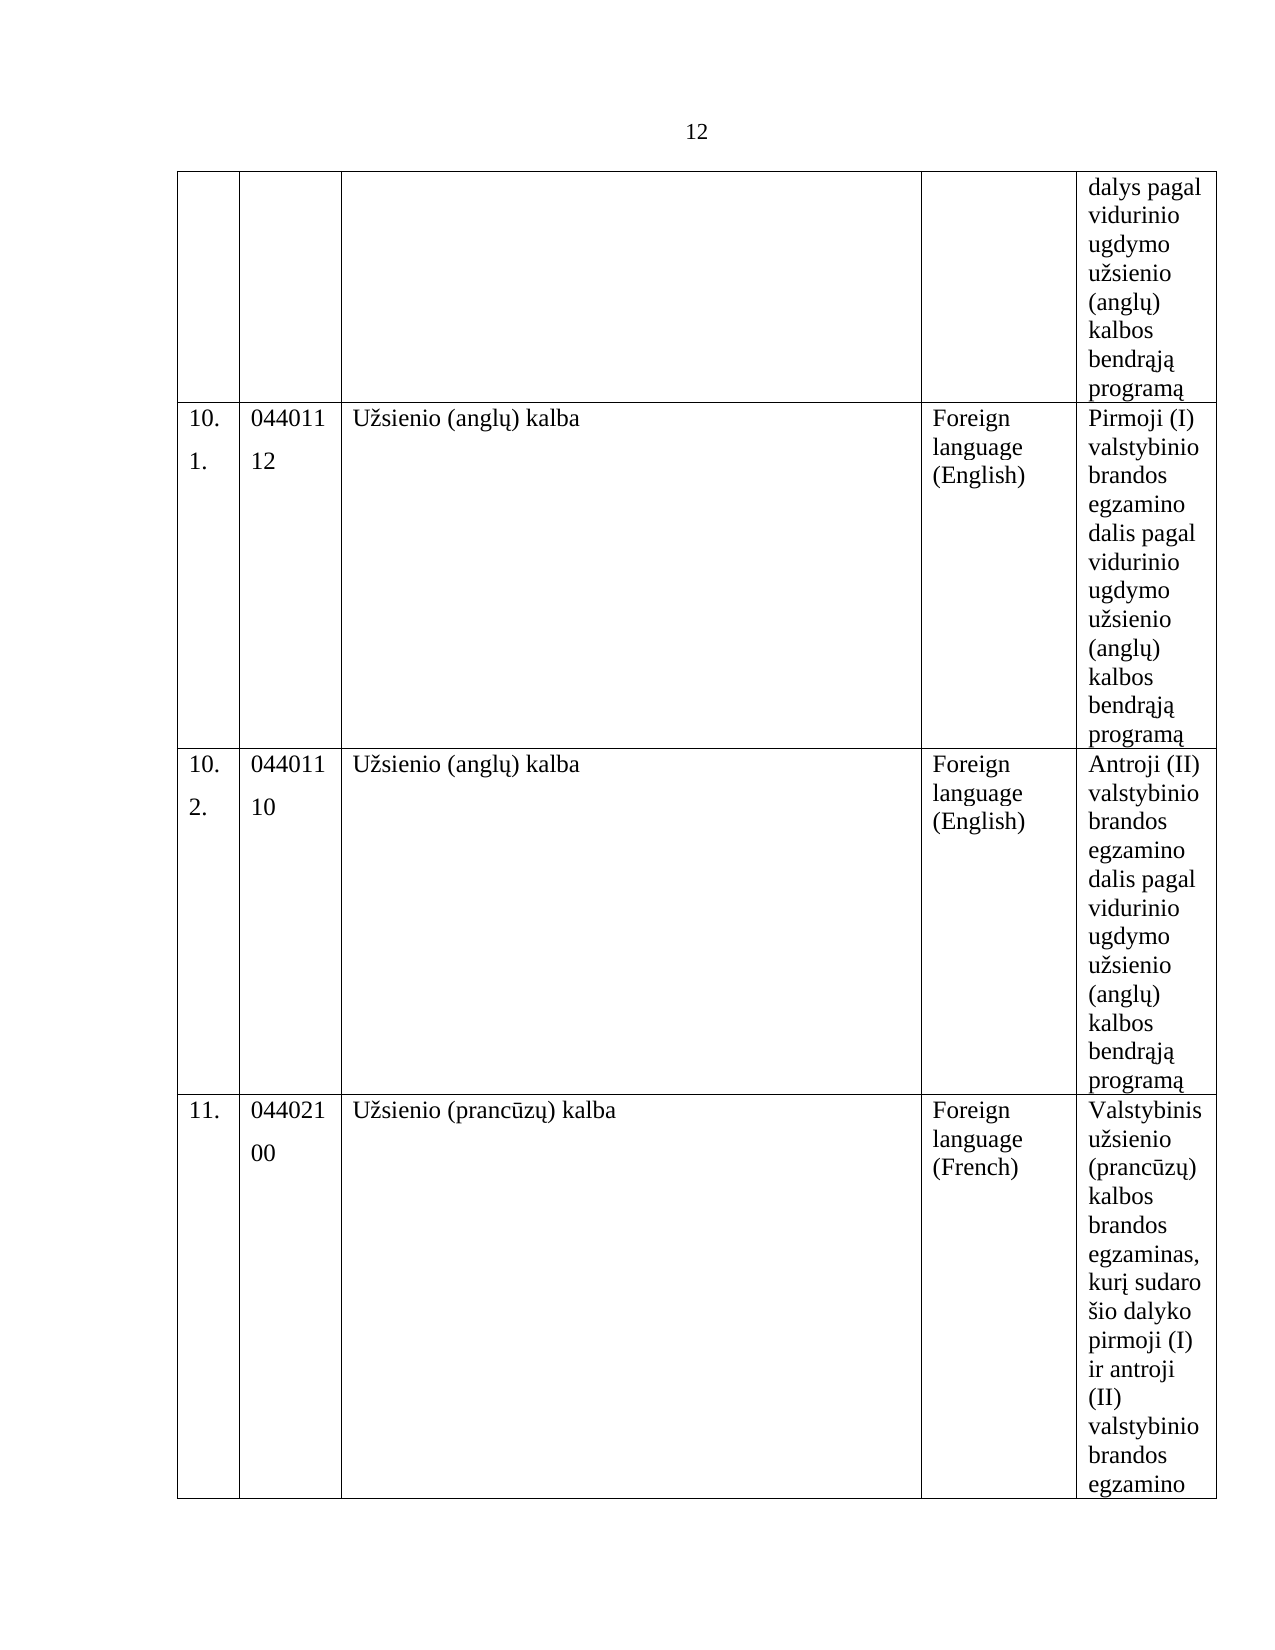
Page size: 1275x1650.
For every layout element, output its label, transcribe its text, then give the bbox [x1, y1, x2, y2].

table_cell dalys pagal vidurinio ugdymo užsienio (anglų) kalbos bendrąją programą [1077, 172, 1216, 402]
table_cell 04402100 [240, 1095, 341, 1497]
table_cell Užsienio (prancūzų) kalba [342, 1095, 921, 1497]
table_cell Antroji (II) valstybinio brandos egzamino dalis pagal vidurinio ugdymo užsienio (anglų) kalbos bendrąją programą [1077, 749, 1216, 1094]
table_cell Pirmoji (I) valstybinio brandos egzamino dalis pagal vidurinio ugdymo užsienio (anglų) kalbos bendrąją programą [1077, 403, 1216, 748]
table_cell [922, 172, 1076, 402]
table_cell Valstybinis užsienio (prancūzų) kalbos brandos egzaminas, kurį sudaro šio dalyko pirmoji (I) ir antroji (II) valstybinio brandos egzamino [1077, 1095, 1216, 1497]
table_cell Foreign language (English) [922, 403, 1076, 748]
table_cell [178, 172, 239, 402]
table_cell Užsienio (anglų) kalba [342, 749, 921, 1094]
table_cell Foreign language (French) [922, 1095, 1076, 1497]
table_cell [240, 172, 341, 402]
table_cell 10.1. [178, 403, 239, 748]
table_cell Užsienio (anglų) kalba [342, 403, 921, 748]
table_cell 10.2. [178, 749, 239, 1094]
table_cell 11. [178, 1095, 239, 1497]
table_cell 04401110 [240, 749, 341, 1094]
table_cell 04401112 [240, 403, 341, 748]
table_cell [342, 172, 921, 402]
table_cell Foreign language (English) [922, 749, 1076, 1094]
